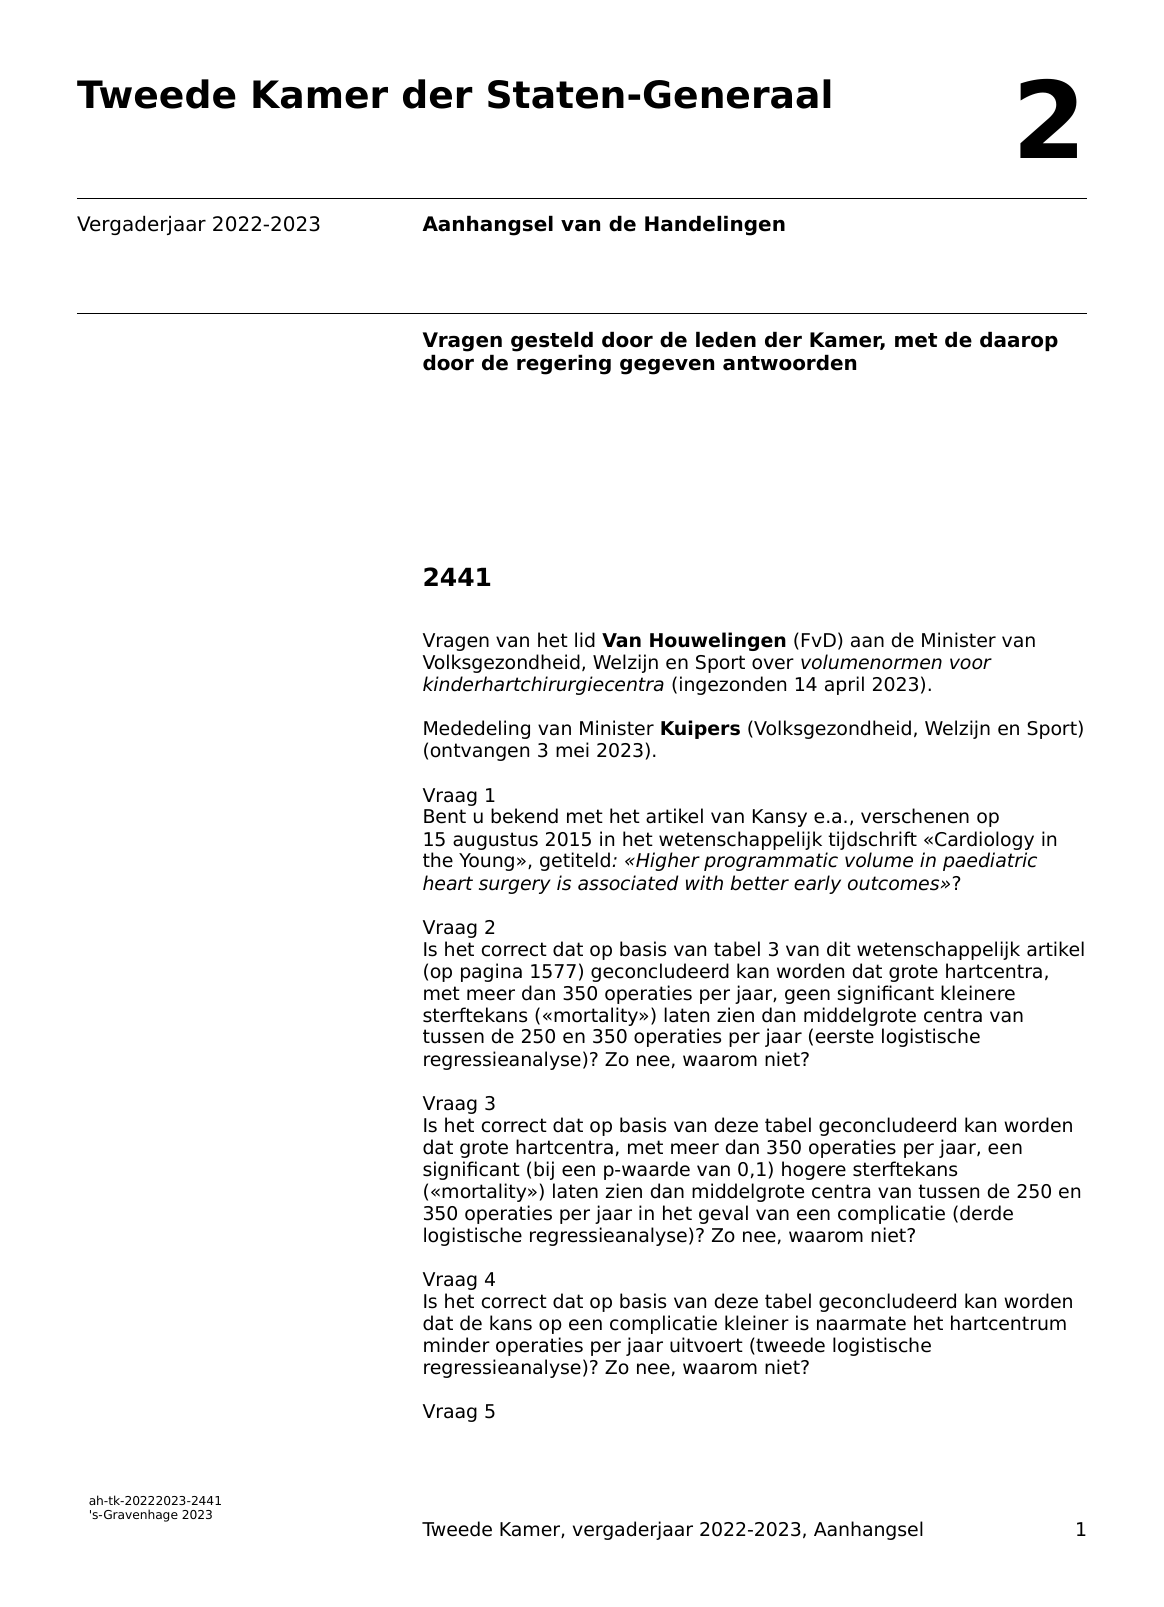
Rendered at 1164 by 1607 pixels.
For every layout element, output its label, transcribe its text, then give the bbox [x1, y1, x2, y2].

text ah-tk-20222023-2441 [88, 1494, 323, 1508]
text 's-Gravenhage 2023 [88, 1508, 323, 1522]
text Vraag 4 [422, 1269, 1087, 1291]
text Bent u bekend met het artikel van Kansy e.a., verschenen op 15 augustus 2015 in het wetenschappelijk tijdschrift «Cardiology in the Young», getiteld: «Higher programmatic volume in paediatric heart surgery is associated with better early outcomes»? [422, 806, 1087, 894]
text Vraag 1 [422, 784, 1087, 806]
table_cell Aanhangsel van de Handelingen [422, 199, 1087, 313]
text Mededeling van Minister Kuipers (Volksgezondheid, Welzijn en Sport) (ontvangen 3 mei 2023). [422, 718, 1087, 762]
table_cell Vragen gesteld door de leden der Kamer, met de daarop door de regering gegeven antwoorden [422, 314, 1087, 375]
table_cell Vergaderjaar 2022-2023 [77, 199, 422, 313]
text Vragen van het lid Van Houwelingen (FvD) aan de Minister van Volksgezondheid, Welzijn en Sport over volumenormen voor kinderhartchirurgiecentra (ingezonden 14 april 2023). [422, 630, 1087, 696]
table_header Tweede Kamer der Staten-Generaal [77, 59, 886, 198]
text Is het correct dat op basis van deze tabel geconcludeerd kan worden dat de kans op een complicatie kleiner is naarmate het hartcentrum minder operaties per jaar uitvoert (tweede logistische regressieanalyse)? Zo nee, waarom niet? [422, 1291, 1087, 1378]
table_cell [77, 314, 422, 375]
text 2441 [422, 563, 1087, 592]
table_header 2 [886, 59, 1087, 198]
text Vraag 2 [422, 917, 1087, 938]
text Vraag 5 [422, 1401, 1087, 1423]
text Is het correct dat op basis van tabel 3 van dit wetenschappelijk artikel (op pagina 1577) geconcludeerd kan worden dat grote hartcentra, met meer dan 350 operaties per jaar, geen significant kleinere sterftekans («mortality») laten zien dan middelgrote centra van tussen de 250 en 350 operaties per jaar (eerste logistische regressieanalyse)? Zo nee, waarom niet? [422, 938, 1087, 1070]
text Is het correct dat op basis van deze tabel geconcludeerd kan worden dat grote hartcentra, met meer dan 350 operaties per jaar, een significant (bij een p-waarde van 0,1) hogere sterftekans («mortality») laten zien dan middelgrote centra van tussen de 250 en 350 operaties per jaar in het geval van een complicatie (derde logistische regressieanalyse)? Zo nee, waarom niet? [422, 1114, 1087, 1246]
text Vraag 3 [422, 1093, 1087, 1114]
